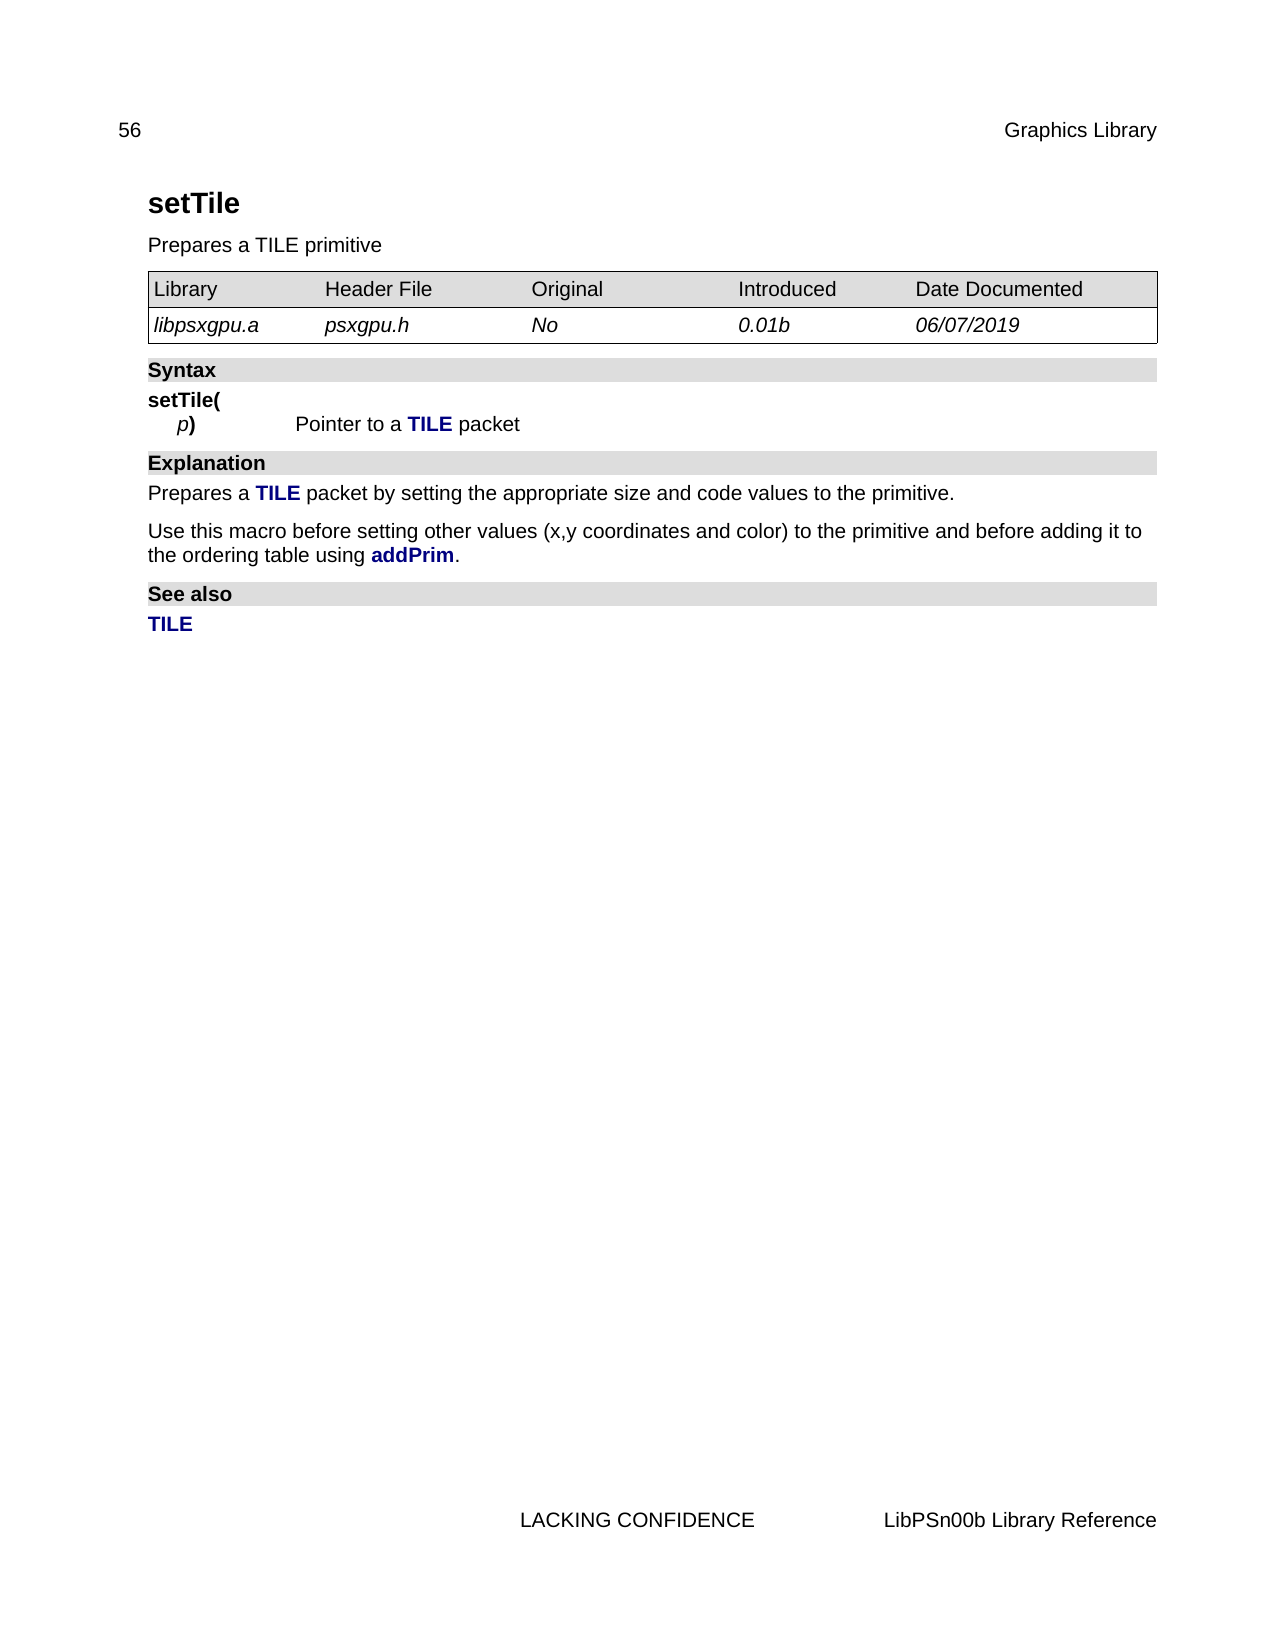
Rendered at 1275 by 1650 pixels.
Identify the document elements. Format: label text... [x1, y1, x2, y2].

subtitle See also [148, 582, 1157, 606]
subtitle Explanation [148, 451, 1157, 475]
text p) Pointer to a TILE packet [148, 412, 1157, 436]
text setTile( [148, 388, 1157, 412]
subtitle setTile [148, 186, 1157, 220]
text Use this macro before setting other values (x,y coordinates and color) to the primitive and before adding it to the ordering table using addPrim. [148, 519, 1157, 567]
text Library Header File Original Introduced Date Documented [149, 272, 1157, 307]
text Prepares a TILE primitive [148, 232, 1157, 256]
text libpsxgpu.a psxgpu.h No 0.01b 06/07/2019 [149, 308, 1157, 343]
text TILE [148, 612, 1157, 636]
subtitle Syntax [148, 358, 1157, 382]
text Prepares a TILE packet by setting the appropriate size and code values to the primitive. [148, 481, 1157, 504]
